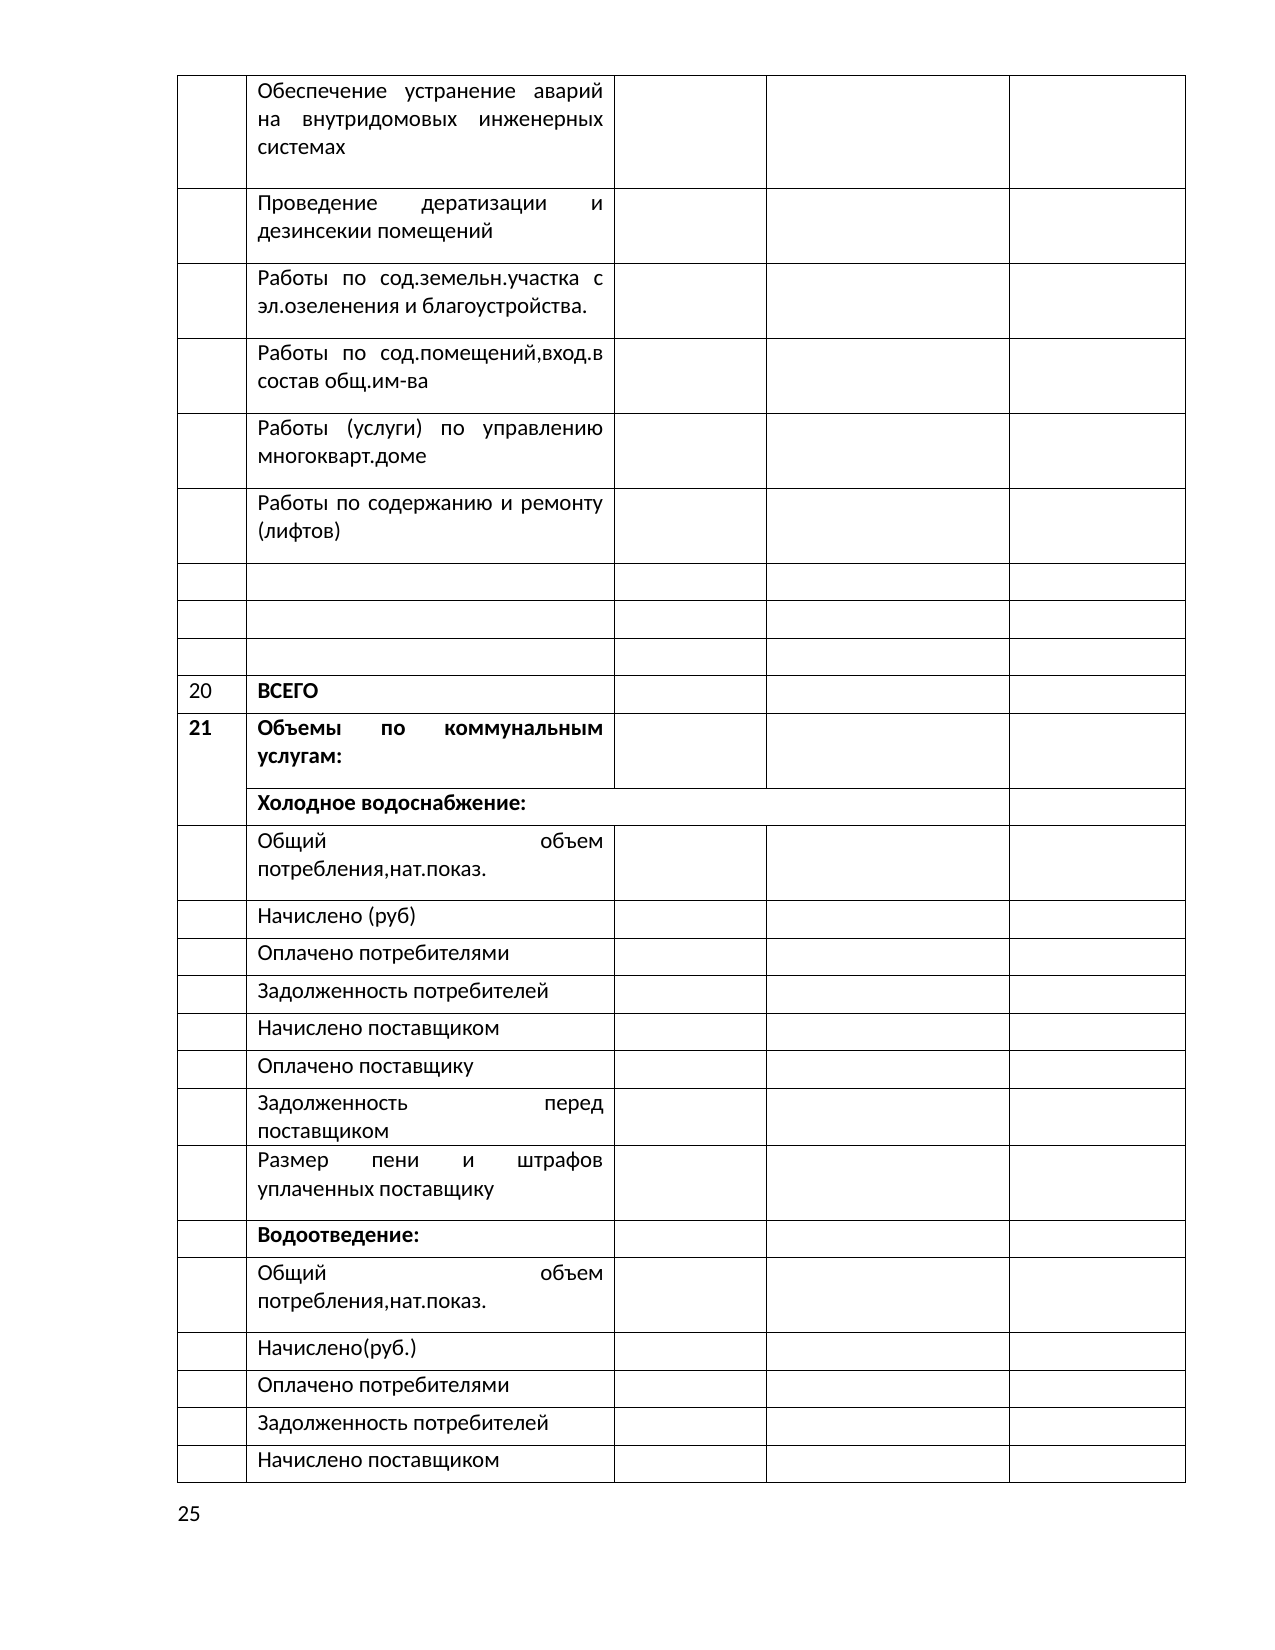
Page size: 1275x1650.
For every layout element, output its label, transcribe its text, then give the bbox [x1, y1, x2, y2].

table_cell [1010, 939, 1185, 975]
table_cell [615, 489, 766, 562]
table_cell [1010, 1089, 1185, 1144]
table_cell [767, 1258, 1009, 1332]
table_cell [615, 189, 766, 262]
table_cell [767, 76, 1009, 187]
table_cell [247, 639, 614, 675]
table_cell [767, 264, 1009, 337]
table_cell [615, 939, 766, 975]
table_cell Начислено поставщиком [247, 1446, 614, 1482]
table_cell [1010, 639, 1185, 675]
table_cell [767, 714, 1009, 787]
table_cell Работы по сод.земельн.участка с эл.озеленения и благоустройства. [247, 264, 614, 337]
table_cell [1010, 789, 1185, 825]
table_cell [615, 601, 766, 637]
table_cell [1010, 901, 1185, 937]
table_cell ВСЕГО [247, 676, 614, 712]
table_cell [615, 1221, 766, 1257]
table_cell [615, 1371, 766, 1407]
table_cell [1010, 414, 1185, 487]
table_cell [767, 976, 1009, 1012]
table_cell Оплачено потребителями [247, 939, 614, 975]
table_cell [1010, 189, 1185, 262]
table_cell [767, 189, 1009, 262]
table_cell [767, 676, 1009, 712]
table_cell [178, 1258, 246, 1332]
table_cell [615, 1146, 766, 1219]
table_cell [1010, 1333, 1185, 1369]
table_cell [615, 76, 766, 187]
table_cell [615, 1258, 766, 1332]
table_cell [178, 264, 246, 337]
table_cell [1010, 826, 1185, 900]
table_cell Работы по сод.помещений,вход.в состав общ.им-ва [247, 339, 614, 412]
table_cell [178, 1371, 246, 1407]
table_cell [767, 1333, 1009, 1369]
table_cell [1010, 1221, 1185, 1257]
table_cell Начислено (руб) [247, 901, 614, 937]
table_cell [767, 826, 1009, 900]
table_cell [1010, 1258, 1185, 1332]
table_cell [615, 264, 766, 337]
table_cell [767, 901, 1009, 937]
table_cell [767, 1446, 1009, 1482]
table_cell [178, 339, 246, 412]
table_cell [1010, 601, 1185, 637]
table_cell Холодное водоснабжение: [247, 789, 1009, 825]
table_cell [178, 189, 246, 262]
table_cell 21 [178, 714, 246, 825]
table_cell [767, 489, 1009, 562]
table_cell Начислено поставщиком [247, 1014, 614, 1050]
table_cell [615, 826, 766, 900]
table_cell [178, 1333, 246, 1369]
table_cell Водоотведение: [247, 1221, 614, 1257]
table_cell [1010, 264, 1185, 337]
table_cell [767, 1221, 1009, 1257]
table_cell [1010, 1014, 1185, 1050]
table_cell [615, 414, 766, 487]
table_cell [767, 639, 1009, 675]
table_cell [178, 76, 246, 187]
table_cell [178, 639, 246, 675]
table_cell [767, 564, 1009, 600]
table_cell [1010, 1446, 1185, 1482]
table_cell [767, 1146, 1009, 1219]
table_cell [767, 339, 1009, 412]
table_cell [615, 1333, 766, 1369]
table_cell [615, 339, 766, 412]
table_cell Общий объем потребления,нат.показ. [247, 1258, 614, 1332]
table_cell [615, 976, 766, 1012]
table_cell [767, 1408, 1009, 1444]
table_cell Оплачено потребителями [247, 1371, 614, 1407]
table_cell 20 [178, 676, 246, 712]
table_cell Задолженность потребителей [247, 1408, 614, 1444]
table_cell [178, 901, 246, 937]
table_cell [615, 901, 766, 937]
table_cell [247, 564, 614, 600]
table_cell [767, 1051, 1009, 1087]
table_cell Задолженность перед поставщиком [247, 1089, 614, 1144]
table_cell [1010, 1371, 1185, 1407]
table_cell [247, 601, 614, 637]
table_cell [178, 826, 246, 900]
table_cell [767, 601, 1009, 637]
table_cell [178, 1221, 246, 1257]
table_cell Задолженность потребителей [247, 976, 614, 1012]
table_cell [1010, 489, 1185, 562]
table_cell [615, 639, 766, 675]
table_cell [178, 601, 246, 637]
table_cell [767, 414, 1009, 487]
table_cell [767, 1089, 1009, 1144]
table_cell Общий объем потребления,нат.показ. [247, 826, 614, 900]
table_cell [1010, 564, 1185, 600]
table_cell [615, 564, 766, 600]
table_cell [1010, 714, 1185, 787]
table_cell [767, 939, 1009, 975]
table_cell Работы по содержанию и ремонту (лифтов) [247, 489, 614, 562]
table_cell [178, 564, 246, 600]
table_cell [178, 976, 246, 1012]
table_cell [178, 1446, 246, 1482]
table_cell Работы (услуги) по управлению многокварт.доме [247, 414, 614, 487]
table_cell [1010, 976, 1185, 1012]
table_cell [1010, 676, 1185, 712]
table_cell [178, 1014, 246, 1050]
table_cell [1010, 1408, 1185, 1444]
table_cell [178, 1051, 246, 1087]
table_cell [178, 489, 246, 562]
table_cell Проведение дератизации и дезинсекии помещений [247, 189, 614, 262]
table_cell [767, 1371, 1009, 1407]
table_cell [615, 1089, 766, 1144]
table_cell [178, 1146, 246, 1219]
table_cell [1010, 1051, 1185, 1087]
table_cell [1010, 1146, 1185, 1219]
table_cell [615, 1408, 766, 1444]
table_cell Объемы по коммунальным услугам: [247, 714, 614, 787]
table_cell [615, 1014, 766, 1050]
table_cell Оплачено поставщику [247, 1051, 614, 1087]
table_cell [178, 1408, 246, 1444]
table_cell [767, 1014, 1009, 1050]
table_cell Размер пени и штрафов уплаченных поставщику [247, 1146, 614, 1219]
table_cell [615, 714, 766, 787]
table_cell Обеспечение устранение аварий на внутридомовых инженерных системах [247, 76, 614, 187]
table_cell [178, 939, 246, 975]
table_cell [1010, 76, 1185, 187]
table_cell Начислено(руб.) [247, 1333, 614, 1369]
table_cell [615, 1446, 766, 1482]
table_cell [178, 1089, 246, 1144]
table_cell [615, 676, 766, 712]
table_cell [615, 1051, 766, 1087]
table_cell [1010, 339, 1185, 412]
table_cell [178, 414, 246, 487]
